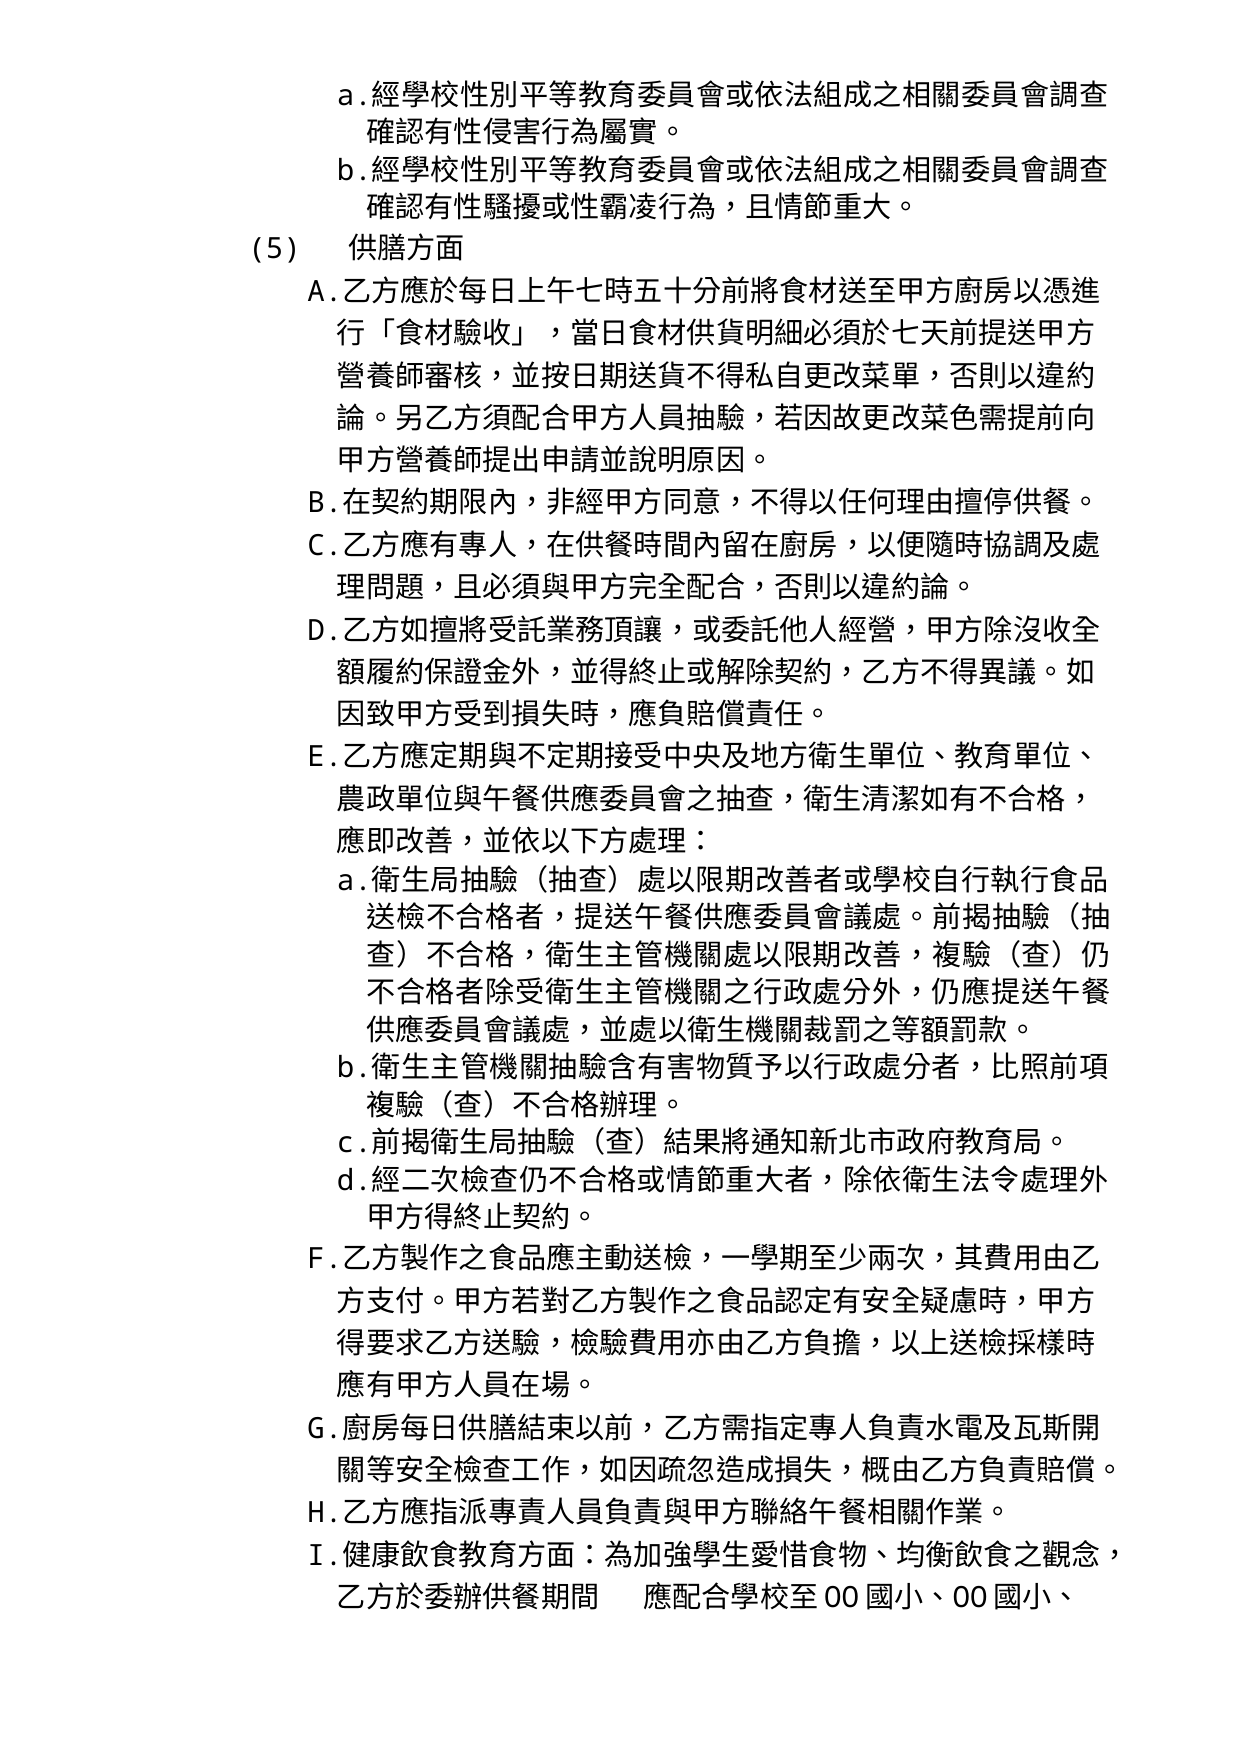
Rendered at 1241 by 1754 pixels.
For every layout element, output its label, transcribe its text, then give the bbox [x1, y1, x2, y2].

list 經二次檢查仍不合格或情節重大者，除依衛生法令處理外甲方得終止契約。 [337, 1160, 1110, 1235]
list 乙方應有專人，在供餐時間內留在廚房，以便隨時協調及處理問題，且必須與甲方完全配合，否則以違約論。 [307, 521, 1110, 606]
list 乙方應指派專責人員負責與甲方聯絡午餐相關作業。 [307, 1489, 1110, 1531]
list 經學校性別平等教育委員會或依法組成之相關委員會調查確認有性騷擾或性霸凌行為，且情節重大。 [337, 150, 1110, 225]
list 經學校性別平等教育委員會或依法組成之相關委員會調查確認有性侵害行為屬實。 [337, 75, 1110, 150]
list 衛生局抽驗（抽查）處以限期改善者或學校自行執行食品送檢不合格者，提送午餐供應委員會議處。前揭抽驗（抽查）不合格，衛生主管機關處以限期改善，複驗（查）仍不合格者除受衛生主管機關之行政處分外，仍應提送午餐供應委員會議處，並處以衛生機關裁罰之等額罰款。 [337, 860, 1110, 1047]
list 健康飲食教育方面：為加強學生愛惜食物、均衡飲食之觀念，乙方於委辦供餐期間應配合學校至OO國小、OO國小、OO國小為學生辦理健康飲食教育至少1次，授課之營養師應為經國家考試及格且經中央衛生主管機關認證。 [307, 1531, 1110, 1616]
list 在契約期限內，非經甲方同意，不得以任何理由擅停供餐。 [307, 479, 1110, 521]
list 乙方應於每日上午七時五十分前將食材送至甲方廚房以憑進行「食材驗收」，當日食材供貨明細必須於七天前提送甲方營養師審核，並按日期送貨不得私自更改菜單，否則以違約論。另乙方須配合甲方人員抽驗，若因故更改菜色需提前向甲方營養師提出申請並說明原因。 [307, 267, 1110, 479]
list 前揭衛生局抽驗（查）結果將通知新北市政府教育局。 [337, 1122, 1110, 1160]
list 廚房每日供膳結束以前，乙方需指定專人負責水電及瓦斯開關等安全檢查工作，如因疏忽造成損失，概由乙方負責賠償。 [307, 1404, 1110, 1489]
list 乙方應定期與不定期接受中央及地方衛生單位、教育單位、農政單位與午餐供應委員會之抽查，衛生清潔如有不合格，應即改善，並依以下方處理： [307, 733, 1110, 860]
list 乙方製作之食品應主動送檢，一學期至少兩次，其費用由乙方支付。甲方若對乙方製作之食品認定有安全疑慮時，甲方得要求乙方送驗，檢驗費用亦由乙方負擔，以上送檢採樣時應有甲方人員在場。 [307, 1235, 1110, 1404]
list 供膳方面 [248, 225, 1110, 267]
list 乙方如擅將受託業務頂讓，或委託他人經營，甲方除沒收全額履約保證金外，並得終止或解除契約，乙方不得異議。如因致甲方受到損失時，應負賠償責任。 [307, 606, 1110, 733]
list 衛生主管機關抽驗含有害物質予以行政處分者，比照前項複驗（查）不合格辦理。 [337, 1047, 1110, 1122]
